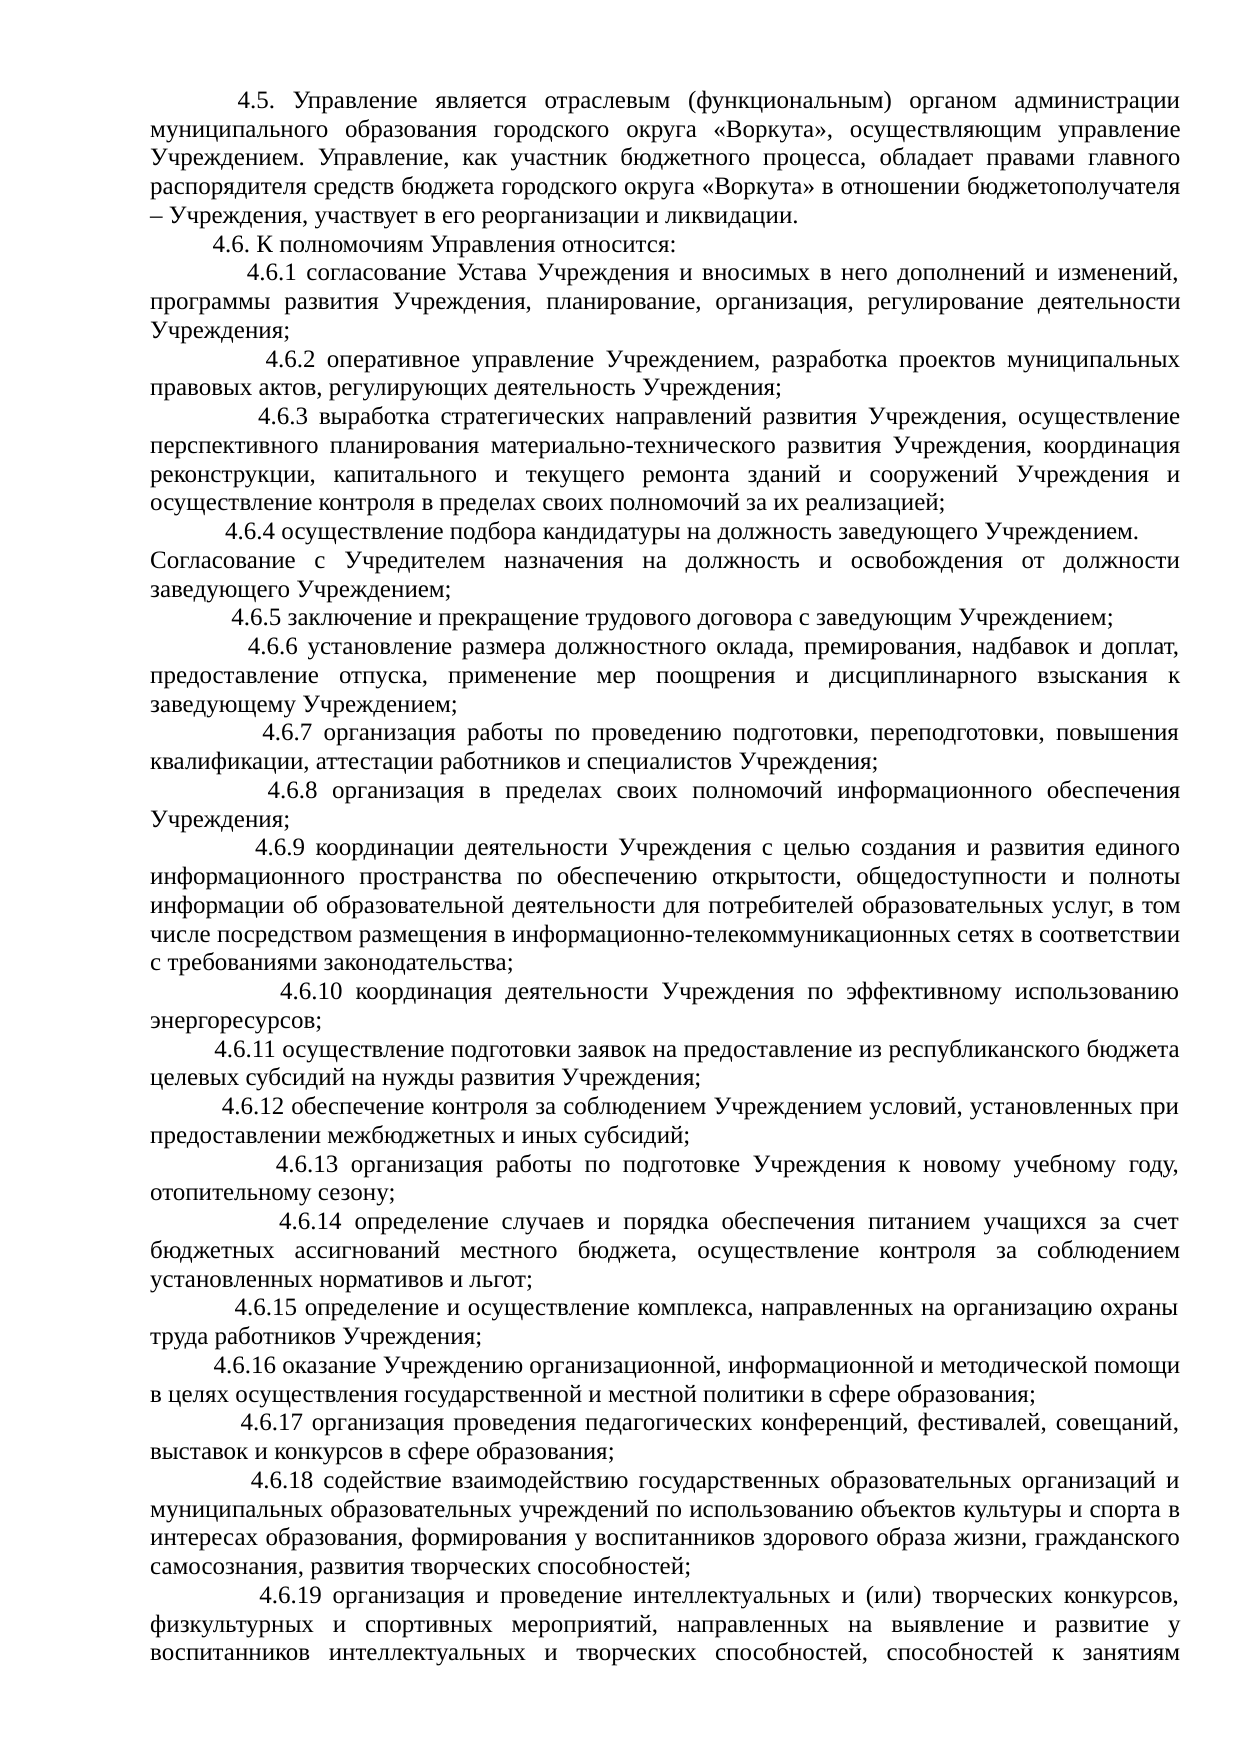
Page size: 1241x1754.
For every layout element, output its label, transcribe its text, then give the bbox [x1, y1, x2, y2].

text 4.6.2 оперативное управление Учреждением, разработка проектов муниципальных правовых актов, регулирующих деятельность Учреждения; [150, 344, 1181, 401]
text 4.6.4 осуществление подбора кандидатуры на должность заведующего Учреждением. [150, 516, 1181, 545]
text 4.6.19 организация и проведение интеллектуальных и (или) творческих конкурсов, физкультурных и спортивных мероприятий, направленных на выявление и развитие у воспитанников интеллектуальных и творческих способностей, способностей к занятиям [150, 1580, 1181, 1666]
text 4.5. Управление является отраслевым (функциональным) органом администрации муниципального образования городского округа «Воркута», осуществляющим управление Учреждением. Управление, как участник бюджетного процесса, обладает правами главного распорядителя средств бюджета городского округа «Воркута» в отношении бюджетополучателя – Учреждения, участвует в его реорганизации и ликвидации. [150, 85, 1181, 229]
text 4.6.18 содействие взаимодействию государственных образовательных организаций и муниципальных образовательных учреждений по использованию объектов культуры и спорта в интересах образования, формирования у воспитанников здорового образа жизни, гражданского самосознания, развития творческих способностей; [150, 1465, 1181, 1580]
text 4.6.6 установление размера должностного оклада, премирования, надбавок и доплат, предоставление отпуска, применение мер поощрения и дисциплинарного взыскания к заведующему Учреждением; [150, 631, 1181, 717]
text 4.6. К полномочиям Управления относится: [106, 229, 1181, 257]
text 4.6.17 организация проведения педагогических конференций, фестивалей, совещаний, выставок и конкурсов в сфере образования; [150, 1407, 1181, 1465]
text 4.6.10 координация деятельности Учреждения по эффективному использованию энергоресурсов; [150, 976, 1181, 1034]
text 4.6.7 организация работы по проведению подготовки, переподготовки, повышения квалификации, аттестации работников и специалистов Учреждения; [150, 717, 1181, 775]
text Согласование с Учредителем назначения на должность и освобождения от должности заведующего Учреждением; [150, 545, 1181, 602]
text 4.6.1 согласование Устава Учреждения и вносимых в него дополнений и изменений, программы развития Учреждения, планирование, организация, регулирование деятельности Учреждения; [150, 257, 1181, 344]
text 4.6.8 организация в пределах своих полномочий информационного обеспечения Учреждения; [150, 775, 1181, 832]
text 4.6.16 оказание Учреждению организационной, информационной и методической помощи в целях осуществления государственной и местной политики в сфере образования; [150, 1350, 1181, 1407]
text 4.6.14 определение случаев и порядка обеспечения питанием учащихся за счет бюджетных ассигнований местного бюджета, осуществление контроля за соблюдением установленных нормативов и льгот; [150, 1206, 1181, 1292]
text 4.6.3 выработка стратегических направлений развития Учреждения, осуществление перспективного планирования материально-технического развития Учреждения, координация реконструкции, капитального и текущего ремонта зданий и сооружений Учреждения и осуществление контроля в пределах своих полномочий за их реализацией; [150, 401, 1181, 516]
text 4.6.15 определение и осуществление комплекса, направленных на организацию охраны труда работников Учреждения; [150, 1292, 1181, 1350]
text 4.6.9 координации деятельности Учреждения с целью создания и развития единого информационного пространства по обеспечению открытости, общедоступности и полноты информации об образовательной деятельности для потребителей образовательных услуг, в том числе посредством размещения в информационно-телекоммуникационных сетях в соответствии с требованиями законодательства; [150, 832, 1181, 976]
text 4.6.5 заключение и прекращение трудового договора с заведующим Учреждением; [150, 602, 1181, 631]
text 4.6.13 организация работы по подготовке Учреждения к новому учебному году, отопительному сезону; [150, 1149, 1181, 1206]
text 4.6.11 осуществление подготовки заявок на предоставление из республиканского бюджета целевых субсидий на нужды развития Учреждения; [150, 1034, 1181, 1091]
text 4.6.12 обеспечение контроля за соблюдением Учреждением условий, установленных при предоставлении межбюджетных и иных субсидий; [150, 1091, 1181, 1149]
